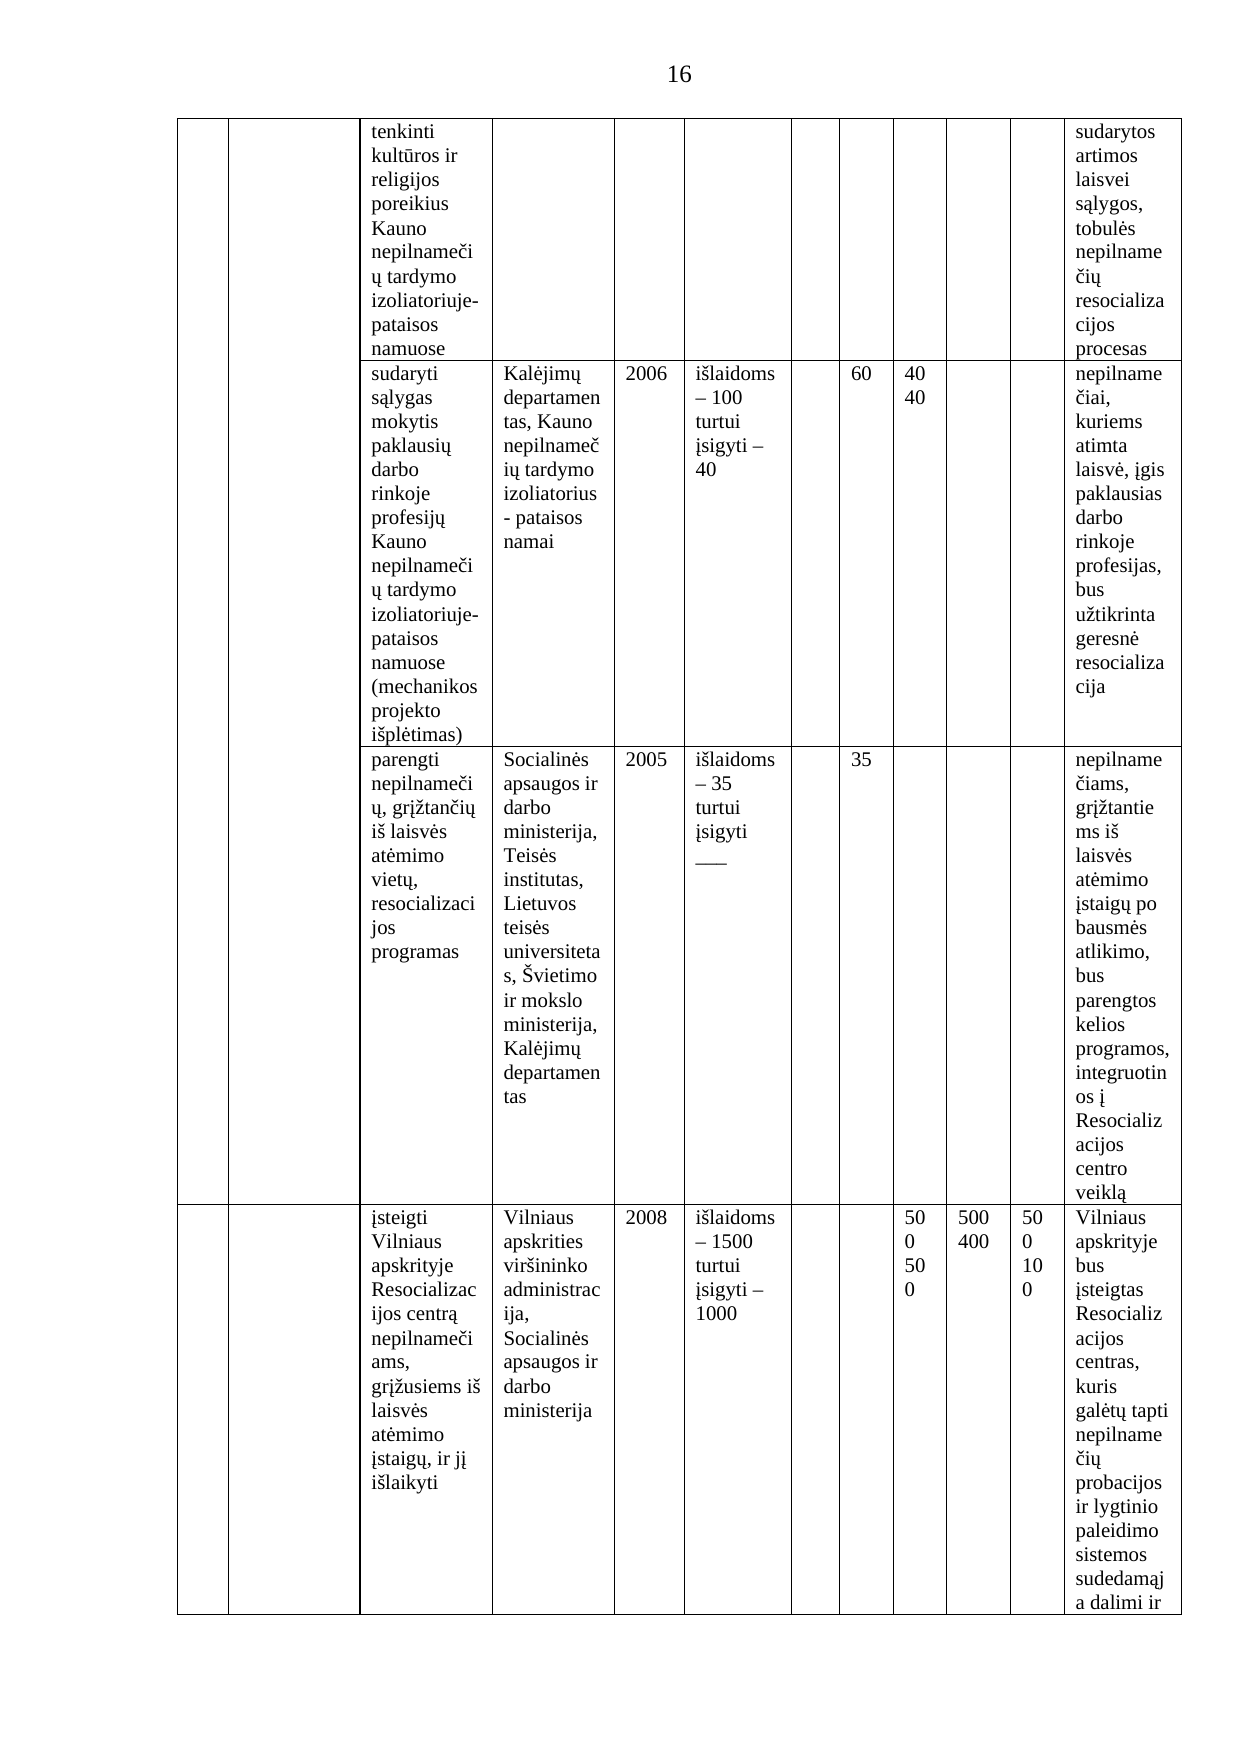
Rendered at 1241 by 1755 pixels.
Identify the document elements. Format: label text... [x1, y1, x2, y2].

table_cell 2006 [615, 361, 684, 746]
table_cell Vilniaus apskrityje bus įsteigtas Resocializacijos centras, kuris galėtų tapti nepilnamečių probacijos ir lygtinio paleidimo sistemos sudedamąja dalimi ir [1065, 1205, 1181, 1614]
table_cell [840, 119, 893, 360]
table_cell įsteigti Vilniaus apskrityje Resocializacijos centrą nepilnamečiams, grįžusiems iš laisvės atėmimo įstaigų, ir jį išlaikyti [361, 1205, 492, 1614]
table_cell [792, 1205, 839, 1614]
table_cell 500 400 [947, 1205, 1010, 1614]
table_cell išlaidoms – 1500 turtui įsigyti – 1000 [685, 1205, 791, 1614]
table_cell [792, 361, 839, 746]
table_cell 40 40 [894, 361, 946, 746]
table_cell Kalėjimų departamentas, Kauno nepilnamečių tardymo izoliatorius- pataisos namai [493, 361, 614, 746]
table_cell [947, 361, 1010, 746]
table_cell 35 [840, 747, 893, 1204]
table_cell [493, 119, 614, 360]
table_cell [178, 1205, 228, 1614]
table_cell 2008 [615, 1205, 684, 1614]
table_cell 500 500 [894, 1205, 946, 1614]
table_cell 2005 [615, 747, 684, 1204]
table_cell [229, 1205, 359, 1614]
table_cell [792, 119, 839, 360]
table_cell [229, 119, 359, 1204]
table_cell 60 [840, 361, 893, 746]
table_cell tenkinti kultūros ir religijos poreikius Kauno nepilnamečių tardymo izoliatoriuje- pataisos namuose [361, 119, 492, 360]
table_cell [1011, 747, 1064, 1204]
table_cell [685, 119, 791, 360]
table_cell [792, 747, 839, 1204]
table_cell [178, 119, 228, 1204]
table_cell [947, 119, 1010, 360]
table_cell [894, 119, 946, 360]
table_cell [840, 1205, 893, 1614]
table_cell parengti nepilnamečių, grįžtančių iš laisvės atėmimo vietų, resocializacijos programas [361, 747, 492, 1204]
table_cell [894, 747, 946, 1204]
table_cell išlaidoms – 35 turtui įsigyti ___ [685, 747, 791, 1204]
table_cell sudaryti sąlygas mokytis paklausių darbo rinkoje profesijų Kauno nepilnamečių tardymo izoliatoriuje- pataisos namuose (mechanikos projekto išplėtimas) [361, 361, 492, 746]
table_cell Vilniaus apskrities viršininko administracija, Socialinės apsaugos ir darbo ministerija [493, 1205, 614, 1614]
table_cell [947, 747, 1010, 1204]
table_cell [1011, 119, 1064, 360]
table_cell sudarytos artimos laisvei sąlygos, tobulės nepilnamečių resocializacijos procesas [1065, 119, 1181, 360]
table_cell nepilnamečiai, kuriems atimta laisvė, įgis paklausias darbo rinkoje profesijas, bus užtikrinta geresnė resocializacija [1065, 361, 1181, 746]
table_cell Socialinės apsaugos ir darbo ministerija, Teisės institutas, Lietuvos teisės universitetas, Švietimo ir mokslo ministerija, Kalėjimų departamentas [493, 747, 614, 1204]
table_cell nepilnamečiams, grįžtantiems iš laisvės atėmimo įstaigų po bausmės atlikimo, bus parengtos kelios programos, integruotinos į Resocializacijos centro veiklą [1065, 747, 1181, 1204]
table_cell 500 100 [1011, 1205, 1064, 1614]
table_cell išlaidoms – 100 turtui įsigyti – 40 [685, 361, 791, 746]
table_cell [1011, 361, 1064, 746]
table_cell [615, 119, 684, 360]
